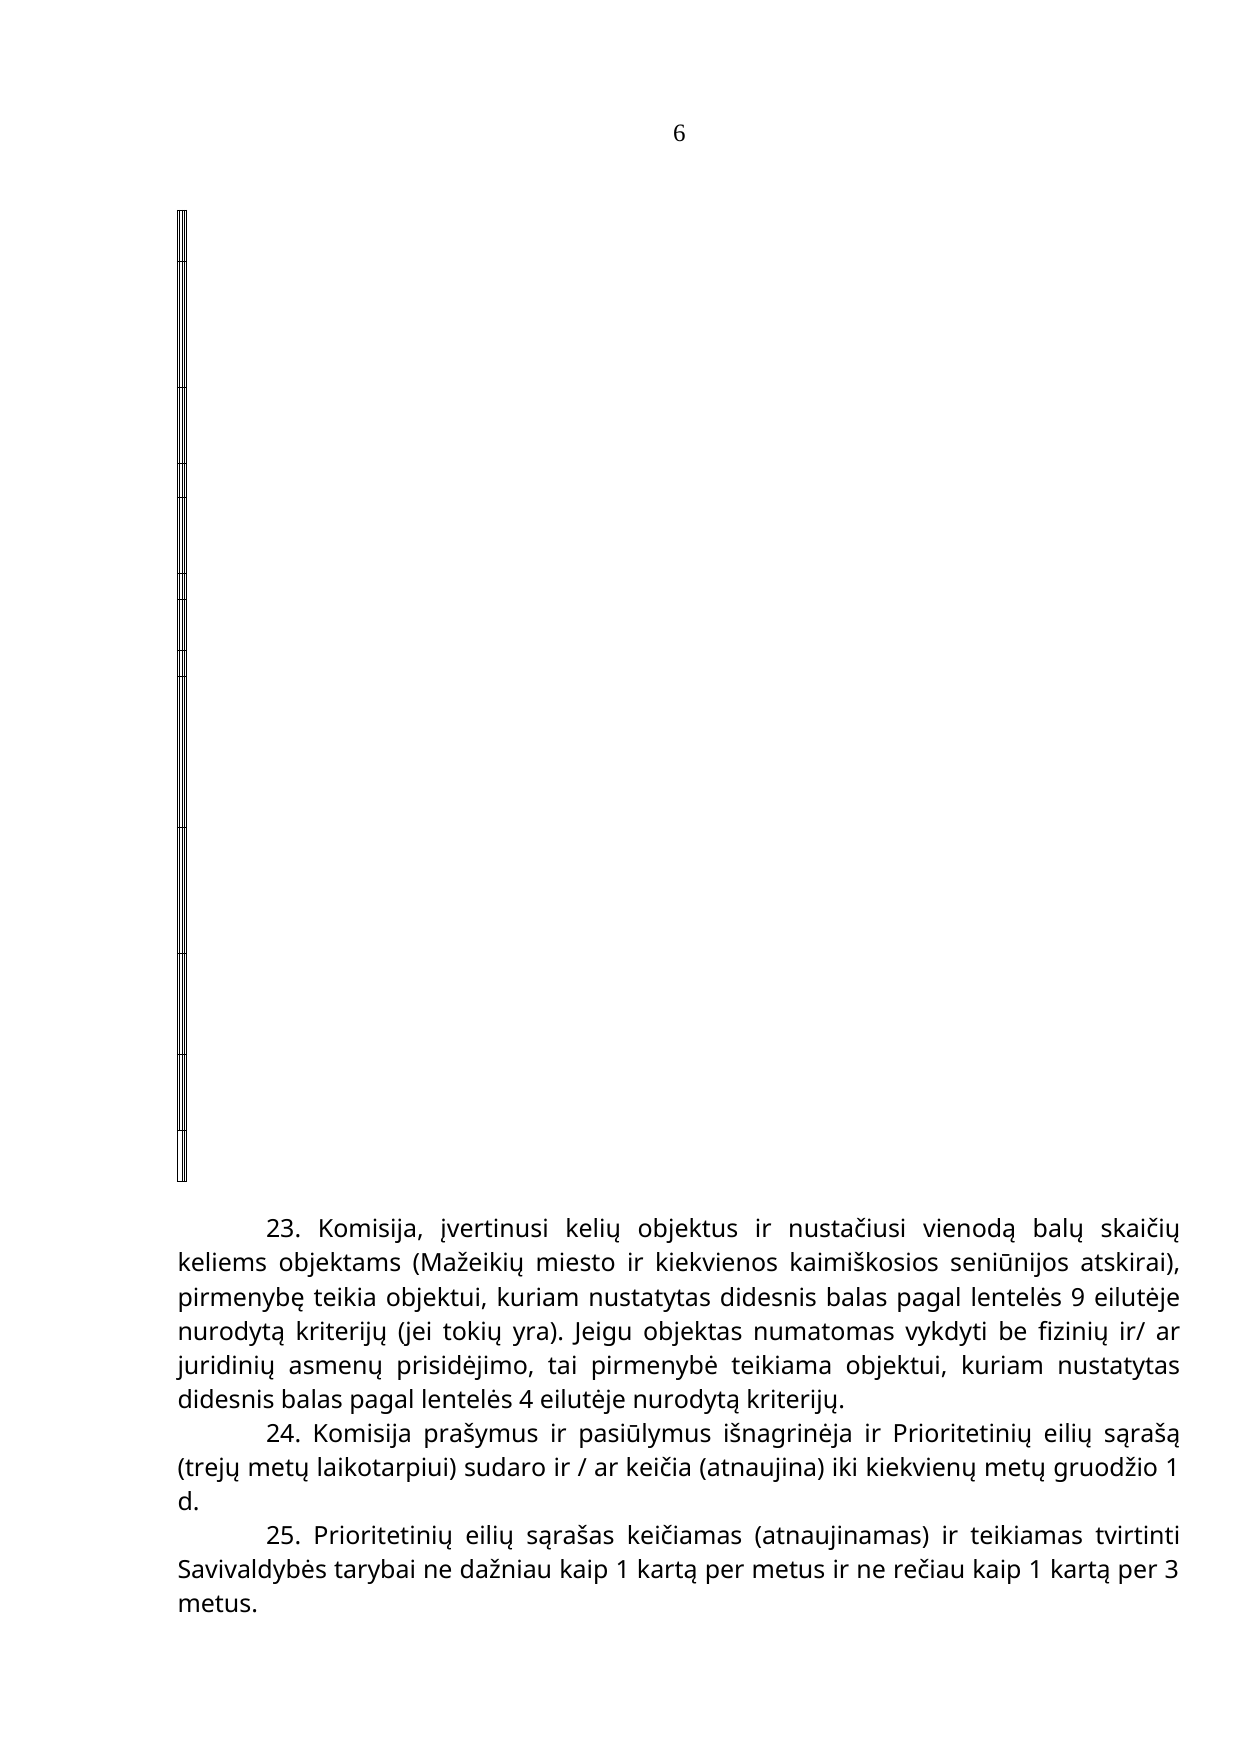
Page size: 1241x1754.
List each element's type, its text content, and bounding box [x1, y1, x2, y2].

text 23. Komisija, įvertinusi kelių objektus ir nustačiusi vienodą balų skaičių keliems objektams (Mažeikių miesto ir kiekvienos kaimiškosios seniūnijos atskirai), pirmenybę teikia objektui, kuriam nustatytas didesnis balas pagal lentelės 9 eilutėje nurodytą kriterijų (jei tokių yra). Jeigu objektas numatomas vykdyti be fizinių ir/ ar juridinių asmenų prisidėjimo, tai pirmenybė teikiama objektui, kuriam nustatytas didesnis balas pagal lentelės 4 eilutėje nurodytą kriterijų. [177, 1211, 1181, 1415]
text 24. Komisija prašymus ir pasiūlymus išnagrinėja ir Prioritetinių eilių sąrašą (trejų metų laikotarpiui) sudaro ir / ar keičia (atnaujina) iki kiekvienų metų gruodžio 1 d. [177, 1415, 1181, 1518]
text 25. Prioritetinių eilių sąrašas keičiamas (atnaujinamas) ir teikiamas tvirtinti Savivaldybės tarybai ne dažniau kaip 1 kartą per metus ir ne rečiau kaip 1 kartą per 3 metus. [177, 1518, 1181, 1620]
